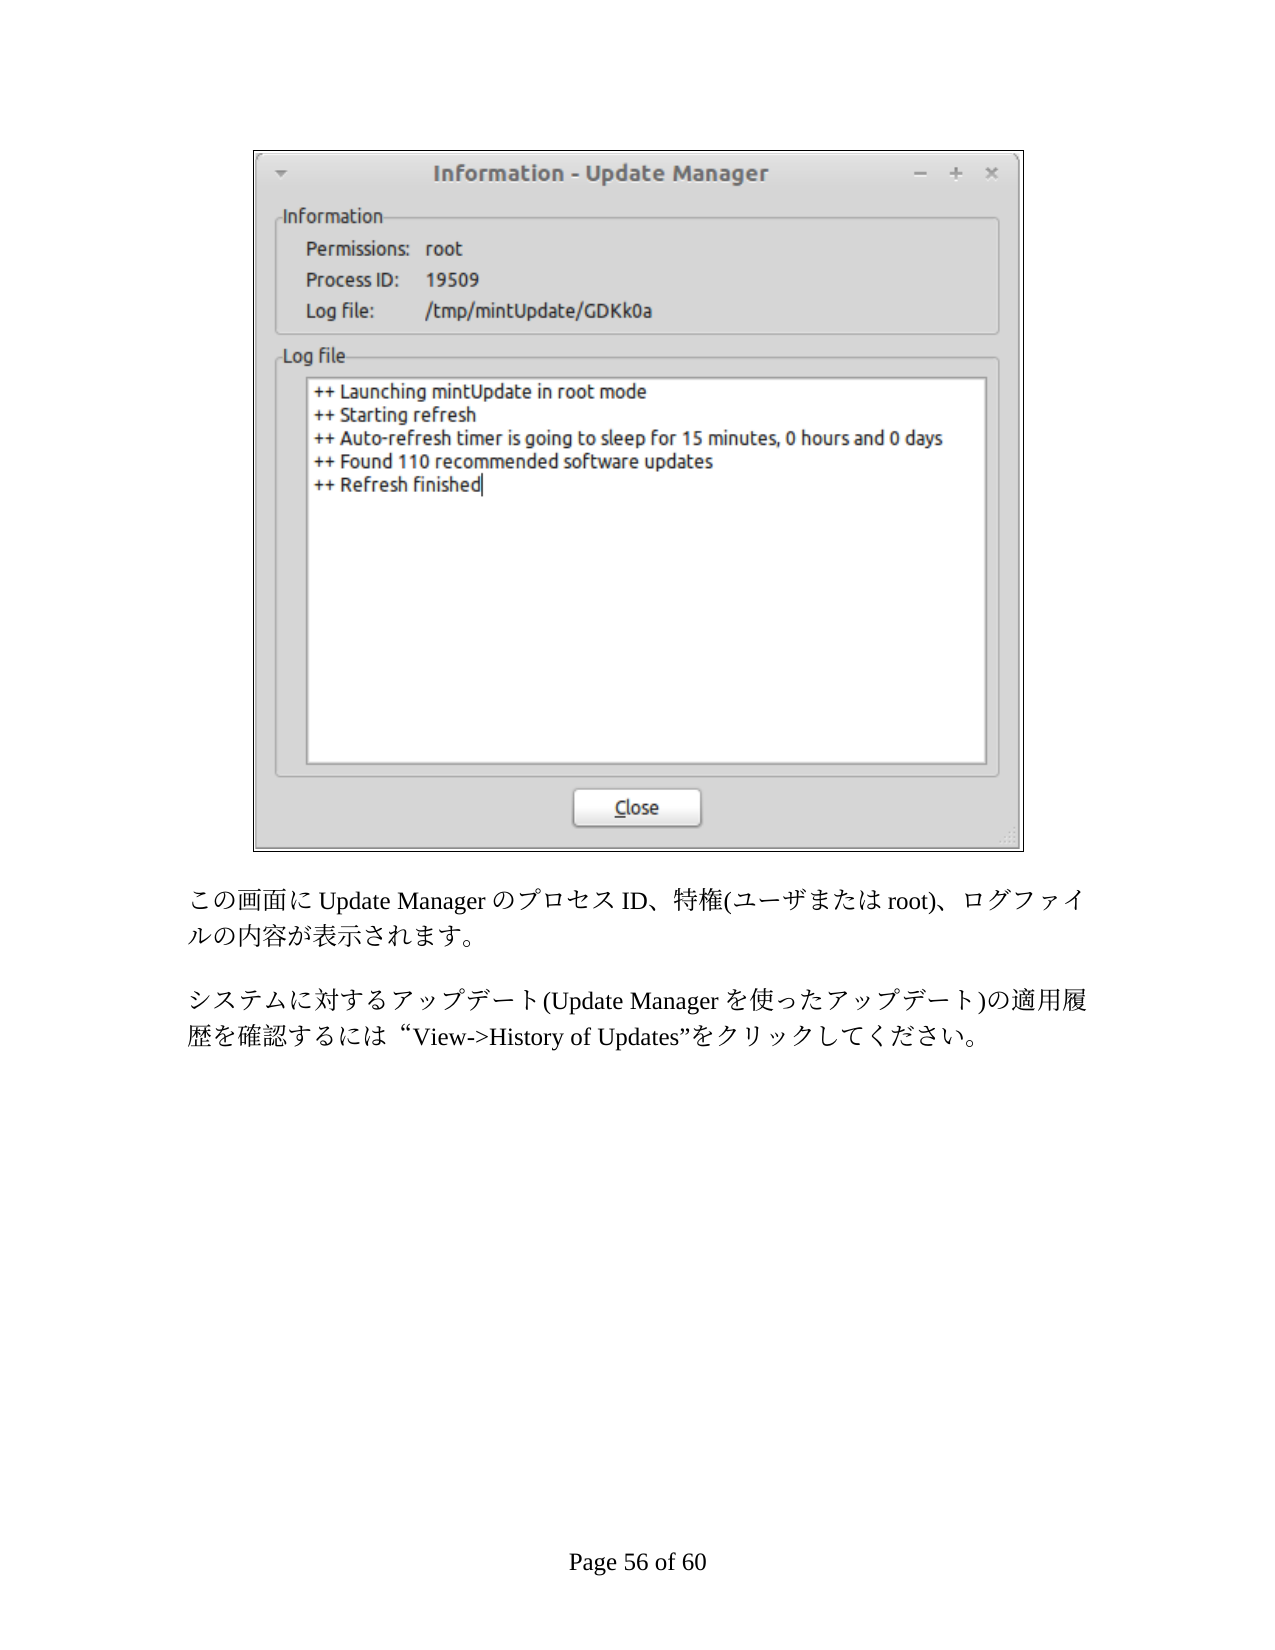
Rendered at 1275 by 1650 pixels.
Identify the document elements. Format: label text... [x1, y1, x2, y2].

text この画面にUpdate ManagerのプロセスID、特権(ユーザまたはroot)、ログファイルの内容が表示されます。 [187, 880, 1087, 952]
picture [255, 153, 1020, 849]
text システムに対するアップデート(Update Managerを使ったアップデート)の適用履歴を確認するには“View->History of Updates”をクリックしてください。 [187, 981, 1087, 1053]
